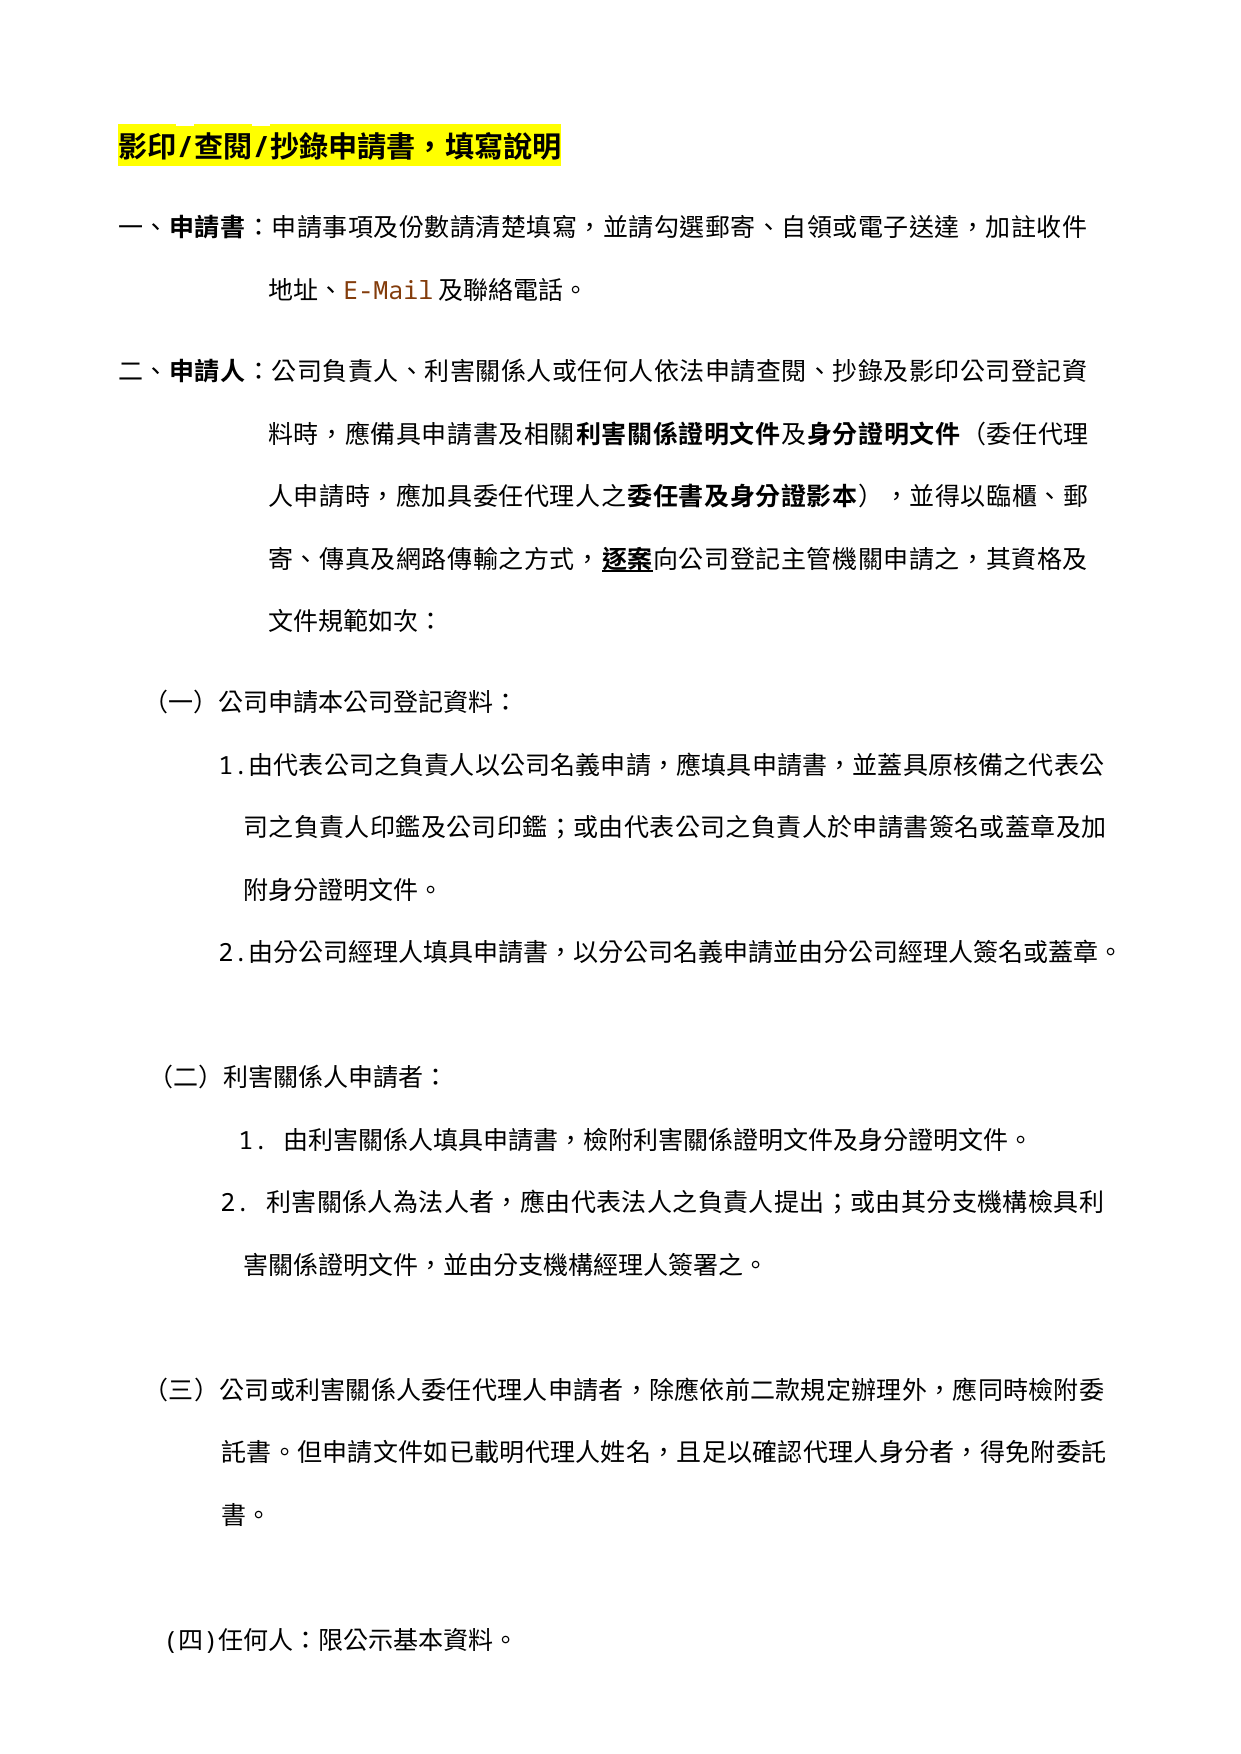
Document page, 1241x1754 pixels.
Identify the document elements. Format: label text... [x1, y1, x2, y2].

text (四)任何人：限公示基本資料。 [118, 1597, 1107, 1659]
text （一）公司申請本公司登記資料： [118, 659, 1107, 722]
text 1. 由利害關係人填具申請書，檢附利害關係證明文件及身分證明文件。 [118, 1097, 1107, 1159]
text 2.由分公司經理人填具申請書，以分公司名義申請並由分公司經理人簽名或蓋章。 [218, 909, 1107, 972]
text 二、申請人：公司負責人、利害關係人或任何人依法申請查閱、抄錄及影印公司登記資料時，應備具申請書及相關利害關係證明文件及身分證明文件（委任代理人申請時，應加具委任代理人之委任書及身分證影本），並得以臨櫃、郵寄、傳真及網路傳輸之方式，逐案向公司登記主管機關申請之，其資格及文件規範如次： [118, 328, 1089, 641]
text 1.由代表公司之負責人以公司名義申請，應填具申請書，並蓋具原核備之代表公司之負責人印鑑及公司印鑑；或由代表公司之負責人於申請書簽名或蓋章及加附身分證明文件。 [218, 722, 1107, 909]
text 影印/查閱/抄錄申請書，填寫說明 [118, 103, 1107, 166]
text （三）公司或利害關係人委任代理人申請者，除應依前二款規定辦理外，應同時檢附委託書。但申請文件如已載明代理人姓名，且足以確認代理人身分者，得免附委託書。 [118, 1347, 1107, 1534]
text 2. 利害關係人為法人者，應由代表法人之負責人提出；或由其分支機構檢具利害關係證明文件，並由分支機構經理人簽署之。 [118, 1159, 1107, 1284]
text （二）利害關係人申請者： [118, 1034, 1107, 1097]
text 一、申請書：申請事項及份數請清楚填寫，並請勾選郵寄、自領或電子送達，加註收件地址、E-Mail及聯絡電話。 [118, 184, 1089, 309]
